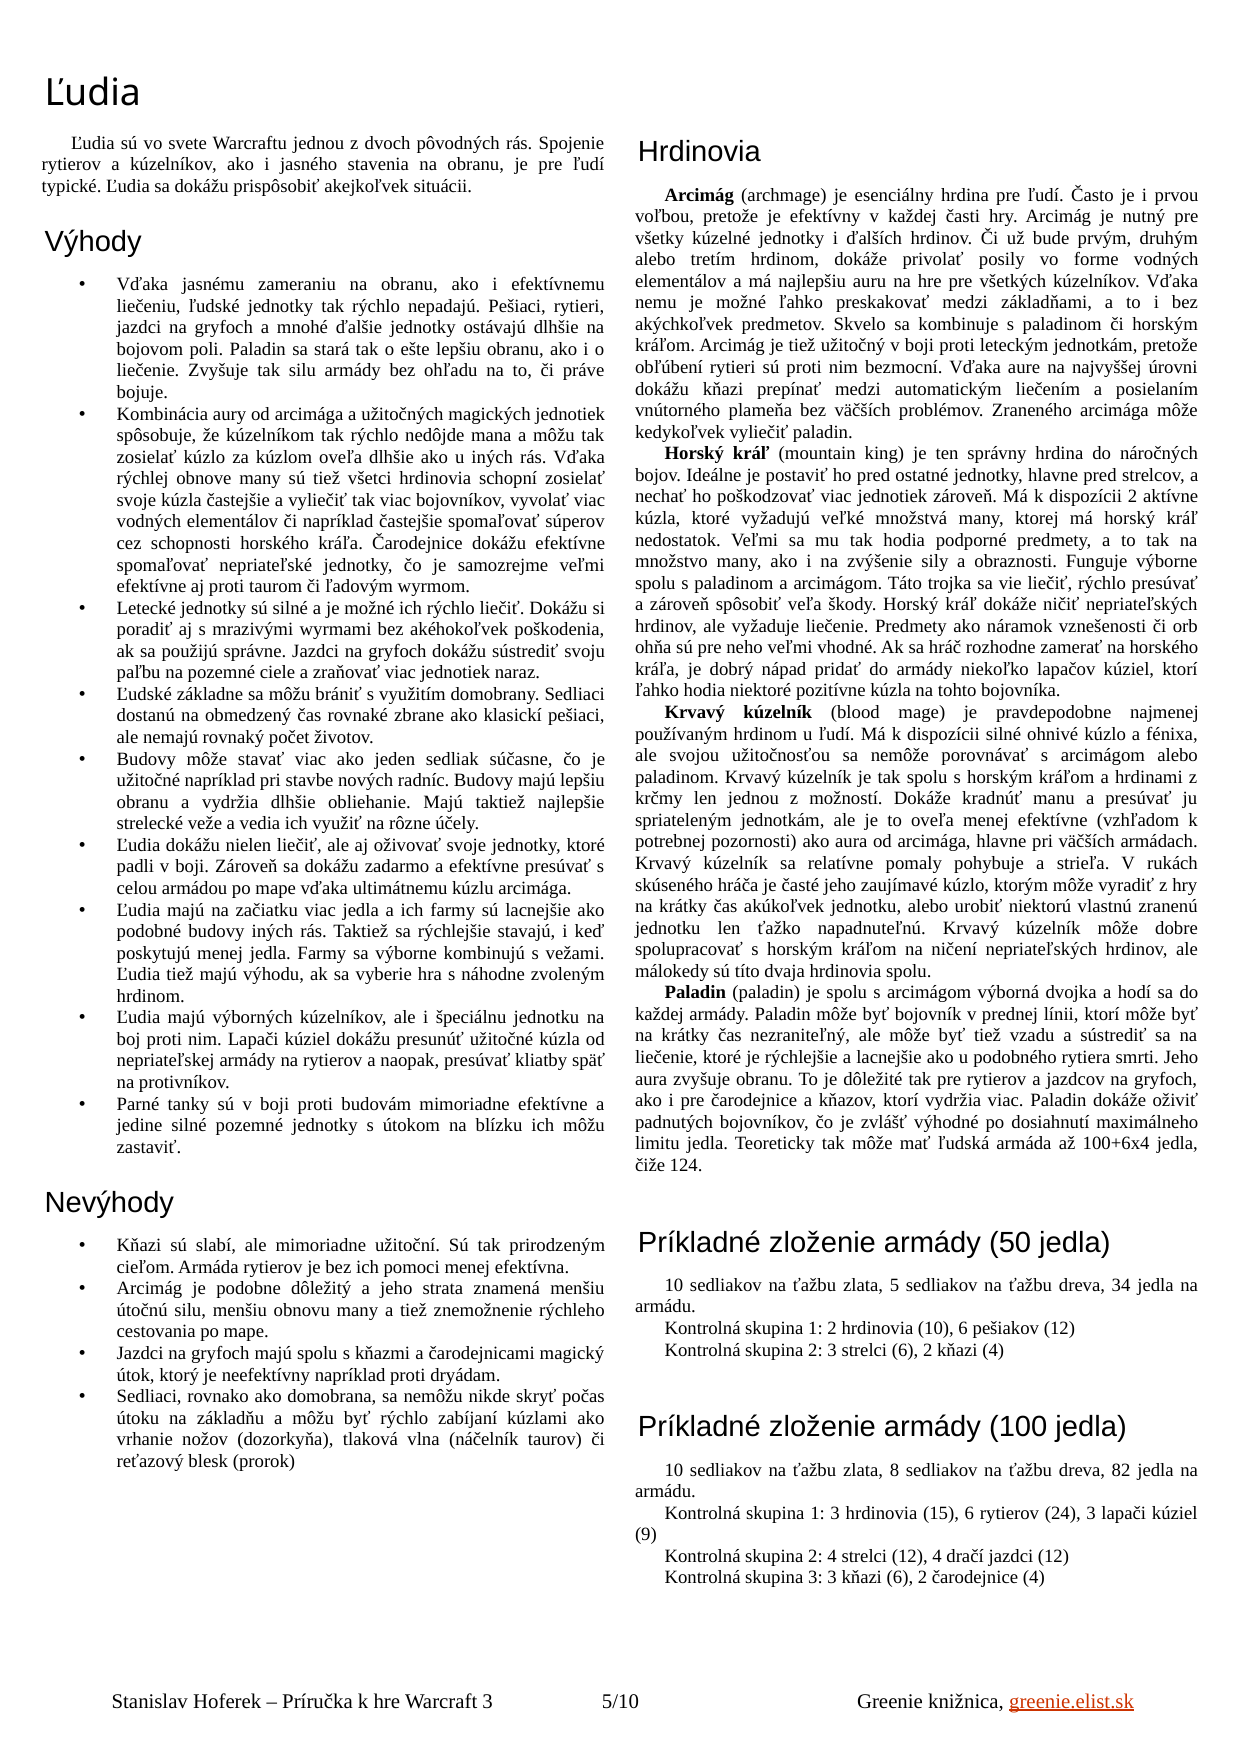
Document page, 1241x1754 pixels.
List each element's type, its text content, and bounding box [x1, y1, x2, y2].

text Kontrolná skupina 1: 2 hrdinovia (10), 6 pešiakov (12) [635, 1317, 1199, 1338]
list Vďaka jasnému zameraniu na obranu, ako i efektívnemu liečeniu, ľudské jednotky tak rýchlo nepadajú. Pešiaci, rytieri, jazdci na gryfoch a mnohé ďalšie jednotky ostávajú dlhšie na bojovom poli. Paladin sa stará tak o ešte lepšiu obranu, ako i o liečenie. Zvyšuje tak silu armády bez ohľadu na to, či práve bojuje. [79, 273, 605, 402]
list Jazdci na gryfoch majú spolu s kňazmi a čarodejnicami magický útok, ktorý je neefektívny napríklad proti dryádam. [79, 1342, 605, 1385]
subtitle Hrdinovia [635, 132, 1199, 171]
text Kontrolná skupina 3: 3 kňazi (6), 2 čarodejnice (4) [635, 1566, 1199, 1588]
subtitle Výhody [41, 221, 605, 261]
list Letecké jednotky sú silné a je možné ich rýchlo liečiť. Dokážu si poradiť aj s mrazivými wyrmami bez akéhokoľvek poškodenia, ak sa použijú správne. Jazdci na gryfoch dokážu sústrediť svoju paľbu na pozemné ciele a zraňovať viac jednotiek naraz. [79, 597, 605, 683]
text Kontrolná skupina 1: 3 hrdinovia (15), 6 rytierov (24), 3 lapači kúziel (9) [635, 1502, 1199, 1545]
text Horský kráľ (mountain king) je ten správny hrdina do náročných bojov. Ideálne je postaviť ho pred ostatné jednotky, hlavne pred strelcov, a nechať ho poškodzovať viac jednotiek zároveň. Má k dispozícii 2 aktívne kúzla, ktoré vyžadujú veľké množstvá many, ktorej má horský kráľ nedostatok. Veľmi sa mu tak hodia podporné predmety, a to tak na množstvo many, ako i na zvýšenie sily a obraznosti. Funguje výborne spolu s paladinom a arcimágom. Táto trojka sa vie liečiť, rýchlo presúvať a zároveň spôsobiť veľa škody. Horský kráľ dokáže ničiť nepriateľských hrdinov, ale vyžaduje liečenie. Predmety ako náramok vznešenosti či orb ohňa sú pre neho veľmi vhodné. Ak sa hráč rozhodne zamerať na horského kráľa, je dobrý nápad pridať do armády niekoľko lapačov kúziel, ktorí ľahko hodia niektoré pozitívne kúzla na tohto bojovníka. [635, 442, 1199, 701]
subtitle Príkladné zloženie armády (50 jedla) [635, 1222, 1199, 1261]
list Ľudia majú výborných kúzelníkov, ale i špeciálnu jednotku na boj proti nim. Lapači kúziel dokážu presunúť užitočné kúzla od nepriateľskej armády na rytierov a naopak, presúvať kliatby späť na protivníkov. [79, 1006, 605, 1092]
list Ľudské základne sa môžu brániť s využitím domobrany. Sedliaci dostanú na obmedzený čas rovnaké zbrane ako klasickí pešiaci, ale nemajú rovnaký počet životov. [79, 683, 605, 747]
text Kontrolná skupina 2: 3 strelci (6), 2 kňazi (4) [635, 1338, 1199, 1360]
text 10 sedliakov na ťažbu zlata, 5 sedliakov na ťažbu dreva, 34 jedla na armádu. [635, 1274, 1199, 1317]
subtitle Príkladné zloženie armády (100 jedla) [635, 1407, 1199, 1446]
list Kňazi sú slabí, ale mimoriadne užitoční. Sú tak prirodzeným cieľom. Armáda rytierov je bez ich pomoci menej efektívna. [79, 1234, 605, 1277]
text 10 sedliakov na ťažbu zlata, 8 sedliakov na ťažbu dreva, 82 jedla na armádu. [635, 1458, 1199, 1502]
list Arcimág je podobne dôležitý a jeho strata znamená menšiu útočnú silu, menšiu obnovu many a tiež znemožnenie rýchleho cestovania po mape. [79, 1277, 605, 1342]
list Kombinácia aury od arcimága a užitočných magických jednotiek spôsobuje, že kúzelníkom tak rýchlo nedôjde mana a môžu tak zosielať kúzlo za kúzlom oveľa dlhšie ako u iných rás. Vďaka rýchlej obnove many sú tiež všetci hrdinovia schopní zosielať svoje kúzla častejšie a vyliečiť tak viac bojovníkov, vyvolať viac vodných elementálov či napríklad častejšie spomaľovať súperov cez schopnosti horského kráľa. Čarodejnice dokážu efektívne spomaľovať nepriateľské jednotky, čo je samozrejme veľmi efektívne aj proti taurom či ľadovým wyrmom. [79, 402, 605, 597]
subtitle Ľudia [41, 62, 1199, 119]
list Ľudia dokážu nielen liečiť, ale aj oživovať svoje jednotky, ktoré padli v boji. Zároveň sa dokážu zadarmo a efektívne presúvať s celou armádou po mape vďaka ultimátnemu kúzlu arcimága. [79, 834, 605, 898]
list Budovy môže stavať viac ako jeden sedliak súčasne, čo je užitočné napríklad pri stavbe nových radníc. Budovy majú lepšiu obranu a vydržia dlhšie obliehanie. Majú taktiež najlepšie strelecké veže a vedia ich využiť na rôzne účely. [79, 747, 605, 834]
text Ľudia sú vo svete Warcraftu jednou z dvoch pôvodných rás. Spojenie rytierov a kúzelníkov, ako i jasného stavenia na obranu, je pre ľudí typické. Ľudia sa dokážu prispôsobiť akejkoľvek situácii. [41, 132, 605, 196]
text Krvavý kúzelník (blood mage) je pravdepodobne najmenej používaným hrdinom u ľudí. Má k dispozícii silné ohnivé kúzlo a fénixa, ale svojou užitočnosťou sa nemôže porovnávať s arcimágom alebo paladinom. Krvavý kúzelník je tak spolu s horským kráľom a hrdinami z krčmy len jednou z možností. Dokáže kradnúť manu a presúvať ju spriateleným jednotkám, ale je to oveľa menej efektívne (vzhľadom k potrebnej pozornosti) ako aura od arcimága, hlavne pri väčších armádach. Krvavý kúzelník sa relatívne pomaly pohybuje a strieľa. V rukách skúseného hráča je časté jeho zaujímavé kúzlo, ktorým môže vyradiť z hry na krátky čas akúkoľvek jednotku, alebo urobiť niektorú vlastnú zranenú jednotku len ťažko napadnuteľnú. Krvavý kúzelník môže dobre spolupracovať s horským kráľom na ničení nepriateľských hrdinov, ale málokedy sú títo dvaja hrdinovia spolu. [635, 701, 1199, 981]
text Kontrolná skupina 2: 4 strelci (12), 4 dračí jazdci (12) [635, 1545, 1199, 1566]
text Paladin (paladin) je spolu s arcimágom výborná dvojka a hodí sa do každej armády. Paladin môže byť bojovník v prednej línii, ktorí môže byť na krátky čas nezraniteľný, ale môže byť tiež vzadu a sústrediť sa na liečenie, ktoré je rýchlejšie a lacnejšie ako u podobného rytiera smrti. Jeho aura zvyšuje obranu. To je dôležité tak pre rytierov a jazdcov na gryfoch, ako i pre čarodejnice a kňazov, ktorí vydržia viac. Paladin dokáže oživiť padnutých bojovníkov, čo je zvlášť výhodné po dosiahnutí maximálneho limitu jedla. Teoreticky tak môže mať ľudská armáda až 100+6x4 jedla, čiže 124. [635, 981, 1199, 1175]
list Sedliaci, rovnako ako domobrana, sa nemôžu nikde skryť počas útoku na základňu a môžu byť rýchlo zabíjaní kúzlami ako vrhanie nožov (dozorkyňa), tlaková vlna (náčelník taurov) či reťazový blesk (prorok) [79, 1385, 605, 1471]
list Ľudia majú na začiatku viac jedla a ich farmy sú lacnejšie ako podobné budovy iných rás. Taktiež sa rýchlejšie stavajú, i keď poskytujú menej jedla. Farmy sa výborne kombinujú s vežami. Ľudia tiež majú výhodu, ak sa vyberie hra s náhodne zvoleným hrdinom. [79, 898, 605, 1006]
subtitle Nevýhody [41, 1182, 605, 1222]
text Arcimág (archmage) je esenciálny hrdina pre ľudí. Často je i prvou voľbou, pretože je efektívny v každej časti hry. Arcimág je nutný pre všetky kúzelné jednotky i ďalších hrdinov. Či už bude prvým, druhým alebo tretím hrdinom, dokáže privolať posily vo forme vodných elementálov a má najlepšiu auru na hre pre všetkých kúzelníkov. Vďaka nemu je možné ľahko preskakovať medzi základňami, a to i bez akýchkoľvek predmetov. Skvelo sa kombinuje s paladinom či horským kráľom. Arcimág je tiež užitočný v boji proti leteckým jednotkám, pretože obľúbení rytieri sú proti nim bezmocní. Vďaka aure na najvyššej úrovni dokážu kňazi prepínať medzi automatickým liečením a posielaním vnútorného plameňa bez väčších problémov. Zraneného arcimága môže kedykoľvek vyliečiť paladin. [635, 183, 1199, 442]
list Parné tanky sú v boji proti budovám mimoriadne efektívne a jedine silné pozemné jednotky s útokom na blízku ich môžu zastaviť. [79, 1092, 605, 1157]
